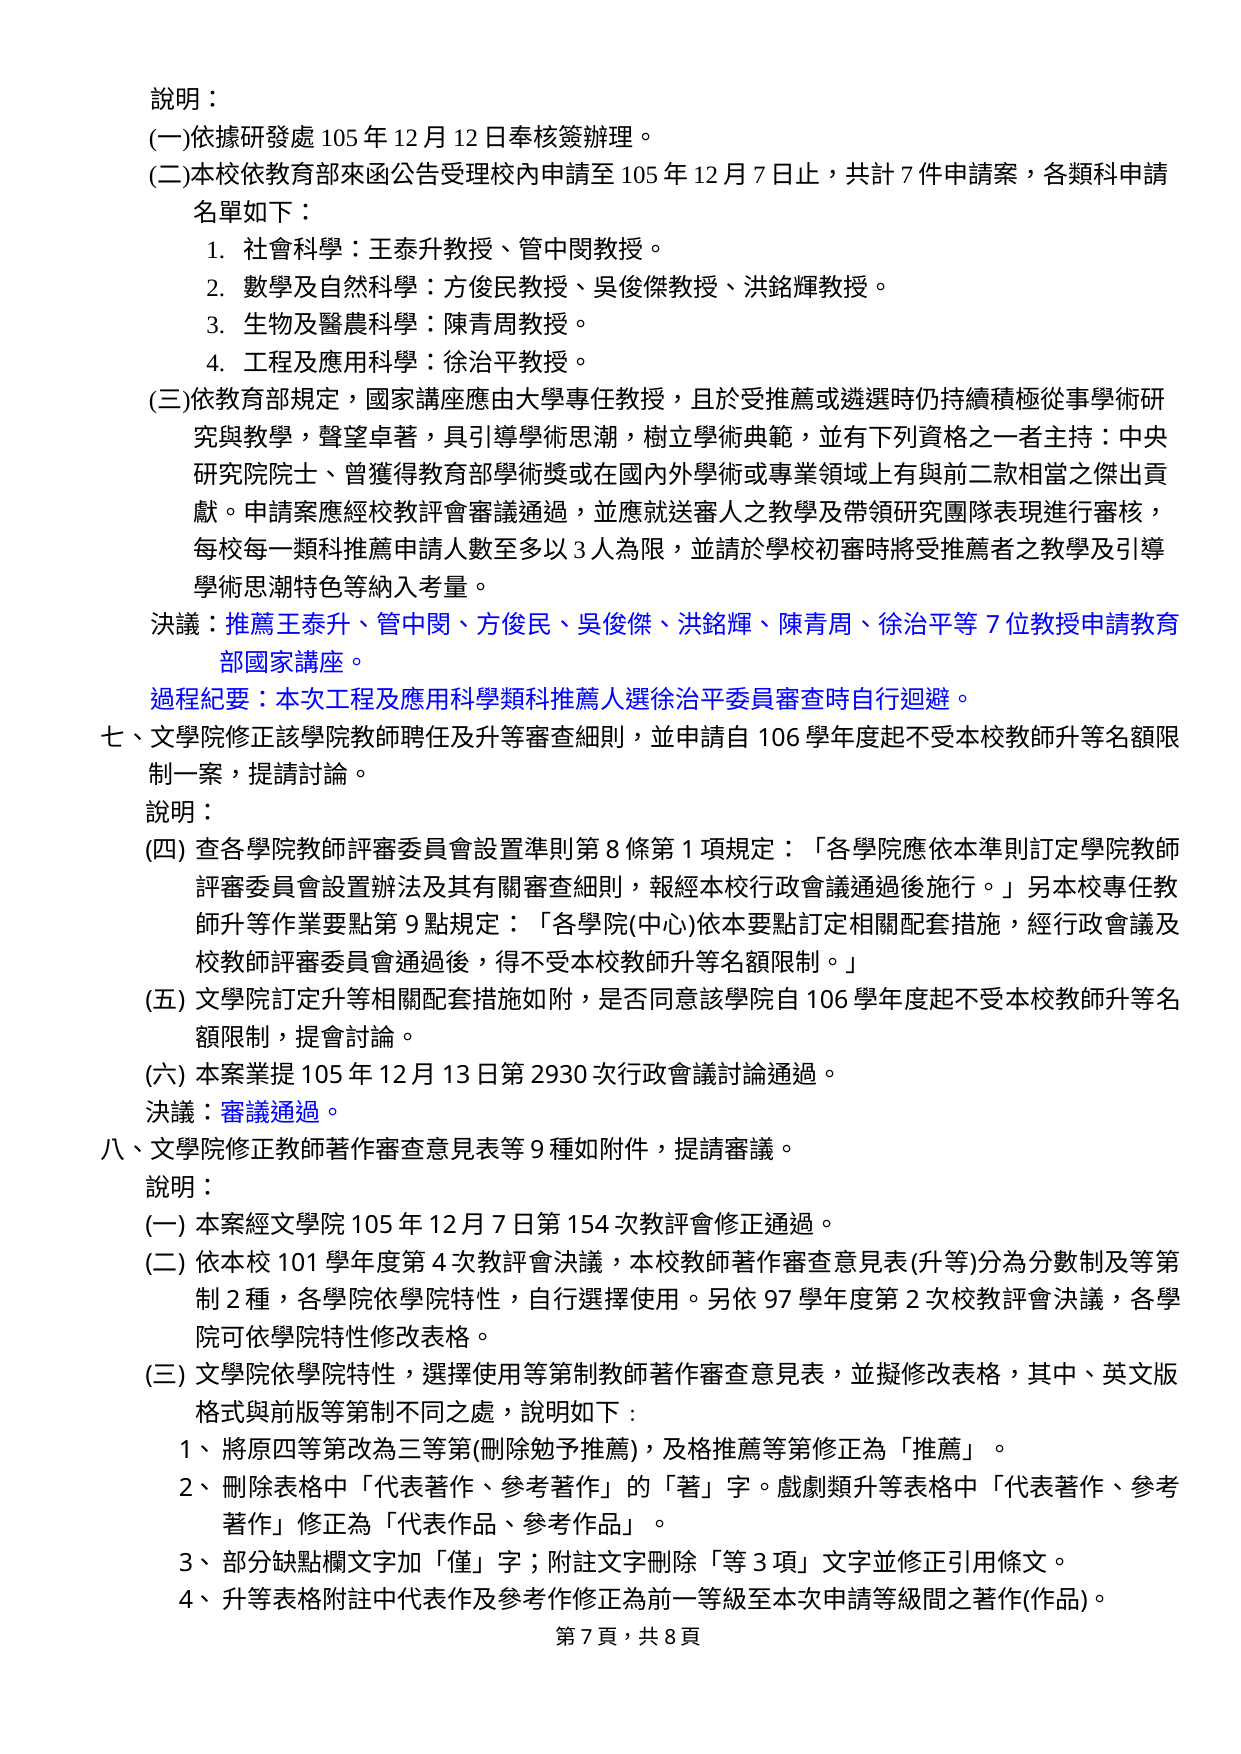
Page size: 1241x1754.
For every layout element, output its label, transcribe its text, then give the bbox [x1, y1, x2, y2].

list 升等表格附註中代表作及參考作修正為前一等級至本次申請等級間之著作(作品)。 [178, 1579, 1181, 1616]
list 本案業提105年12月13日第2930次行政會議討論通過。 [145, 1054, 1181, 1091]
list 文學院依學院特性，選擇使用等第制教師著作審查意見表，並擬修改表格，其中、英文版格式與前版等第制不同之處，說明如下﹕ [145, 1354, 1181, 1429]
text (一)依據研發處105年12月12日奉核簽辦理。 [149, 116, 1181, 154]
list 依本校101學年度第4次教評會決議，本校教師著作審查意見表(升等)分為分數制及等第制2種，各學院依學院特性，自行選擇使用。另依97學年度第2次校教評會決議，各學院可依學院特性修改表格。 [145, 1241, 1181, 1354]
list 本案經文學院105年12月7日第154次教評會修正通過。 [145, 1204, 1181, 1241]
list 刪除表格中「代表著作、參考著作」的「著」字。戲劇類升等表格中「代表著作、參考著作」修正為「代表作品、參考作品」。 [178, 1466, 1181, 1541]
text 決議：審議通過。 [145, 1091, 1181, 1129]
list 社會科學：王泰升教授、管中閔教授。 [206, 229, 1181, 266]
list 生物及醫農科學：陳青周教授。 [206, 304, 1181, 341]
text (二)本校依教育部來函公告受理校內申請至105年12月7日止，共計7件申請案，各類科申請名單如下： [149, 154, 1181, 229]
text 八、文學院修正教師著作審查意見表等9種如附件，提請審議。 [100, 1129, 1181, 1166]
text (三)依教育部規定，國家講座應由大學專任教授，且於受推薦或遴選時仍持續積極從事學術研究與教學，聲望卓著，具引導學術思潮，樹立學術典範，並有下列資格之一者主持：中央研究院院士、曾獲得教育部學術獎或在國內外學術或專業領域上有與前二款相當之傑出貢獻。申請案應經校教評會審議通過，並應就送審人之教學及帶領研究團隊表現進行審核，每校每一類科推薦申請人數至多以3人為限，並請於學校初審時將受推薦者之教學及引導學術思潮特色等納入考量。 [149, 379, 1181, 604]
text 說明： [150, 79, 1181, 116]
text 決議：推薦王泰升、管中閔、方俊民、吳俊傑、洪銘輝、陳青周、徐治平等7位教授申請教育部國家講座。 [150, 604, 1181, 679]
text 說明： [145, 791, 1181, 829]
text 過程紀要：本次工程及應用科學類科推薦人選徐治平委員審查時自行迴避。 [150, 679, 1181, 716]
list 文學院訂定升等相關配套措施如附，是否同意該學院自106學年度起不受本校教師升等名額限制，提會討論。 [145, 979, 1181, 1054]
text 七、文學院修正該學院教師聘任及升等審查細則，並申請自106學年度起不受本校教師升等名額限制一案，提請討論。 [100, 716, 1181, 791]
list 部分缺點欄文字加「僅」字；附註文字刪除「等3項」文字並修正引用條文。 [178, 1541, 1181, 1579]
list 查各學院教師評審委員會設置準則第8條第1項規定：「各學院應依本準則訂定學院教師評審委員會設置辦法及其有關審查細則，報經本校行政會議通過後施行。」另本校專任教師升等作業要點第9點規定：「各學院(中心)依本要點訂定相關配套措施，經行政會議及校教師評審委員會通過後，得不受本校教師升等名額限制。」 [145, 829, 1181, 979]
list 將原四等第改為三等第(刪除勉予推薦)，及格推薦等第修正為「推薦」。 [178, 1429, 1181, 1466]
text 說明： [145, 1166, 1181, 1204]
list 工程及應用科學：徐治平教授。 [206, 341, 1181, 379]
list 數學及自然科學：方俊民教授、吳俊傑教授、洪銘輝教授。 [206, 266, 1181, 304]
